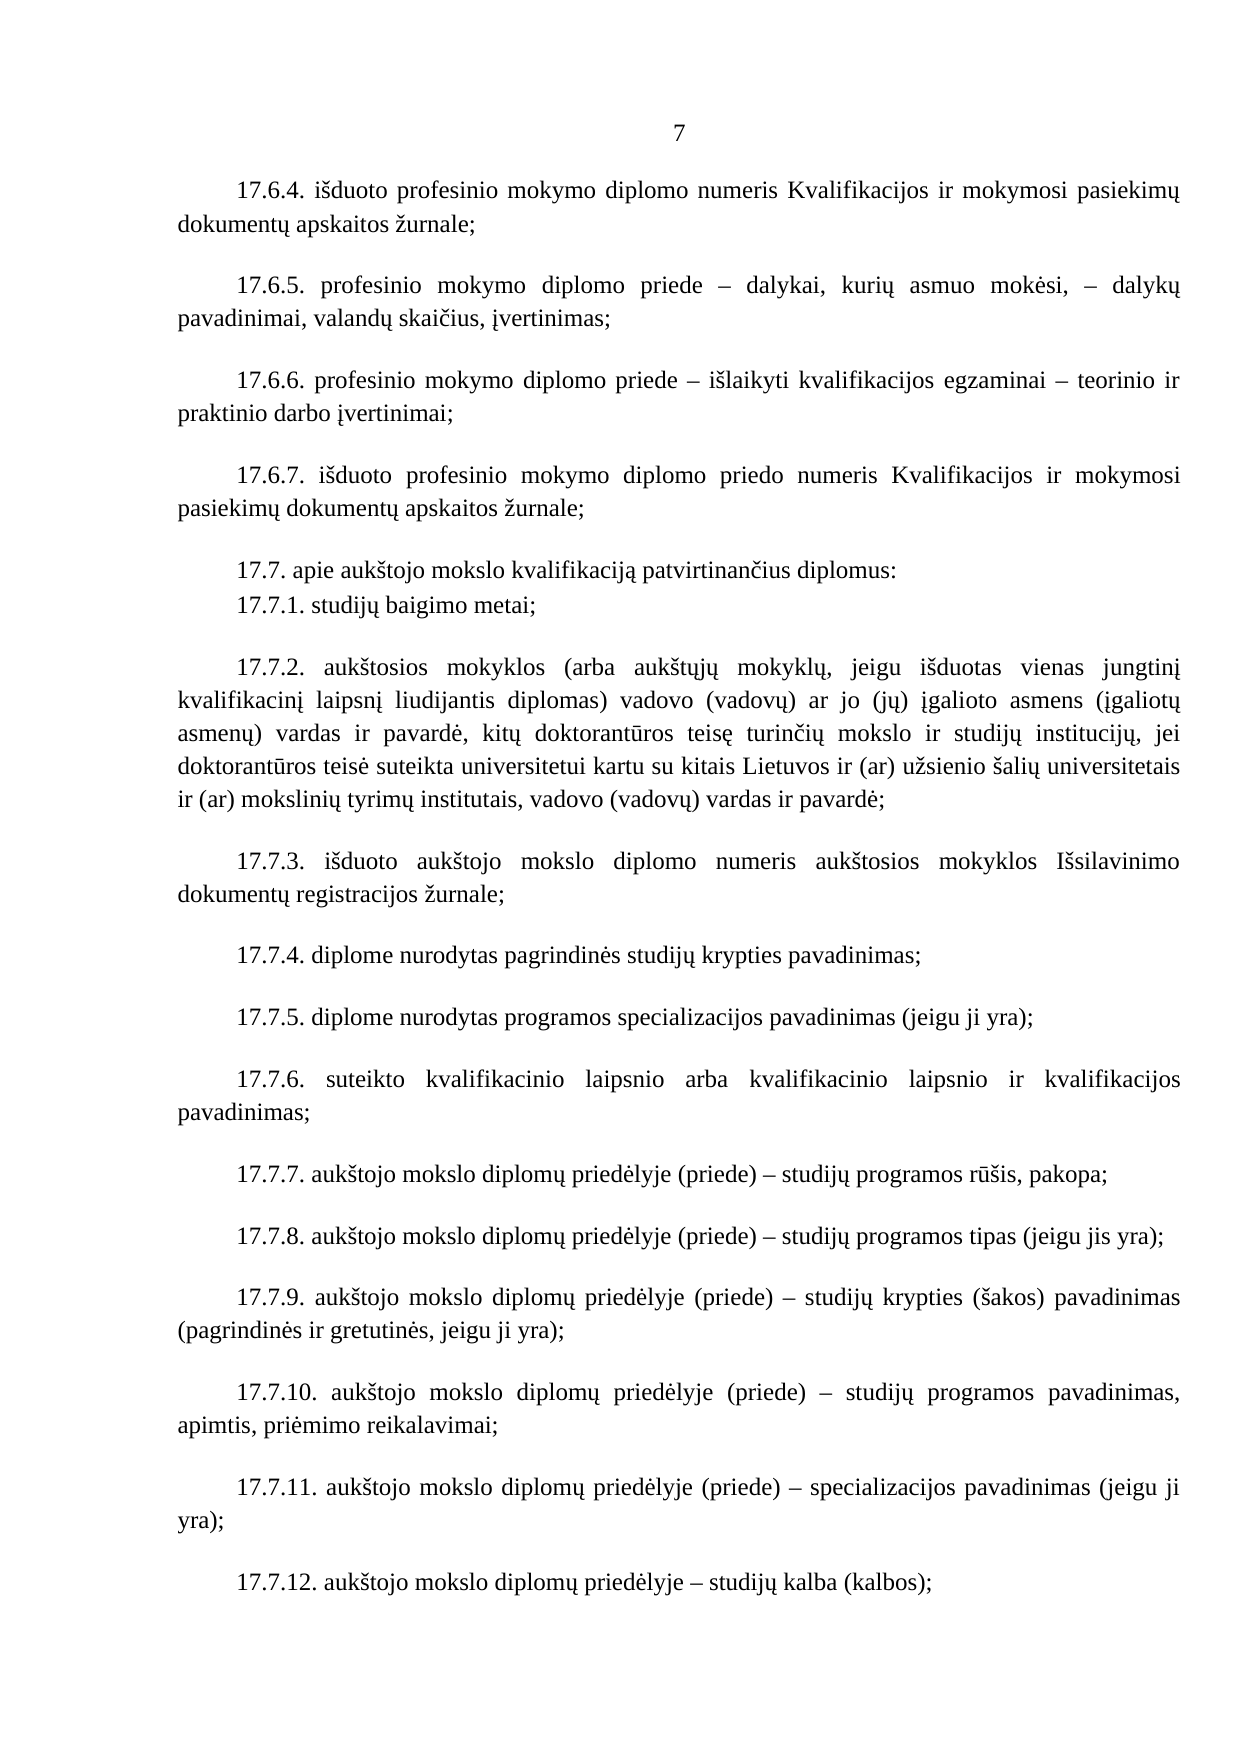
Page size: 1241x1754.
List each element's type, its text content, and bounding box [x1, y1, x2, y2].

text 17.6.5. profesinio mokymo diplomo priede – dalykai, kurių asmuo mokėsi, – dalykų pavadinimai, valandų skaičius, įvertinimas; [177, 270, 1181, 332]
text 17.7.3. išduoto aukštojo mokslo diplomo numeris aukštosios mokyklos Išsilavinimo dokumentų registracijos žurnale; [177, 846, 1181, 908]
text 17.7. apie aukštojo mokslo kvalifikaciją patvirtinančius diplomus: [177, 555, 1181, 583]
text 17.7.4. diplome nurodytas pagrindinės studijų krypties pavadinimas; [177, 941, 1181, 969]
text 17.6.4. išduoto profesinio mokymo diplomo numeris Kvalifikacijos ir mokymosi pasiekimų dokumentų apskaitos žurnale; [177, 176, 1181, 237]
text 17.7.1. studijų baigimo metai; [177, 590, 1181, 619]
text 17.6.7. išduoto profesinio mokymo diplomo priedo numeris Kvalifikacijos ir mokymosi pasiekimų dokumentų apskaitos žurnale; [177, 460, 1181, 522]
text 17.7.5. diplome nurodytas programos specializacijos pavadinimas (jeigu ji yra); [177, 1002, 1181, 1031]
text 17.6.6. profesinio mokymo diplomo priede – išlaikyti kvalifikacijos egzaminai – teorinio ir praktinio darbo įvertinimai; [177, 365, 1181, 427]
text 17.7.12. aukštojo mokslo diplomų priedėlyje – studijų kalba (kalbos); [177, 1567, 1181, 1596]
text 17.7.7. aukštojo mokslo diplomų priedėlyje (priede) – studijų programos rūšis, pakopa; [177, 1159, 1181, 1188]
text 17.7.6. suteikto kvalifikacinio laipsnio arba kvalifikacinio laipsnio ir kvalifikacijos pavadinimas; [177, 1064, 1181, 1126]
text 17.7.8. aukštojo mokslo diplomų priedėlyje (priede) – studijų programos tipas (jeigu jis yra); [177, 1221, 1181, 1249]
text 17.7.9. aukštojo mokslo diplomų priedėlyje (priede) – studijų krypties (šakos) pavadinimas (pagrindinės ir gretutinės, jeigu ji yra); [177, 1282, 1181, 1344]
text 17.7.10. aukštojo mokslo diplomų priedėlyje (priede) – studijų programos pavadinimas, apimtis, priėmimo reikalavimai; [177, 1377, 1181, 1439]
text 17.7.2. aukštosios mokyklos (arba aukštųjų mokyklų, jeigu išduotas vienas jungtinį kvalifikacinį laipsnį liudijantis diplomas) vadovo (vadovų) ar jo (jų) įgalioto asmens (įgaliotų asmenų) vardas ir pavardė, kitų doktorantūros teisę turinčių mokslo ir studijų institucijų, jei doktorantūros teisė suteikta universitetui kartu su kitais Lietuvos ir (ar) užsienio šalių universitetais ir (ar) mokslinių tyrimų institutais, vadovo (vadovų) vardas ir pavardė; [177, 652, 1181, 813]
text 17.7.11. aukštojo mokslo diplomų priedėlyje (priede) – specializacijos pavadinimas (jeigu ji yra); [177, 1472, 1181, 1534]
